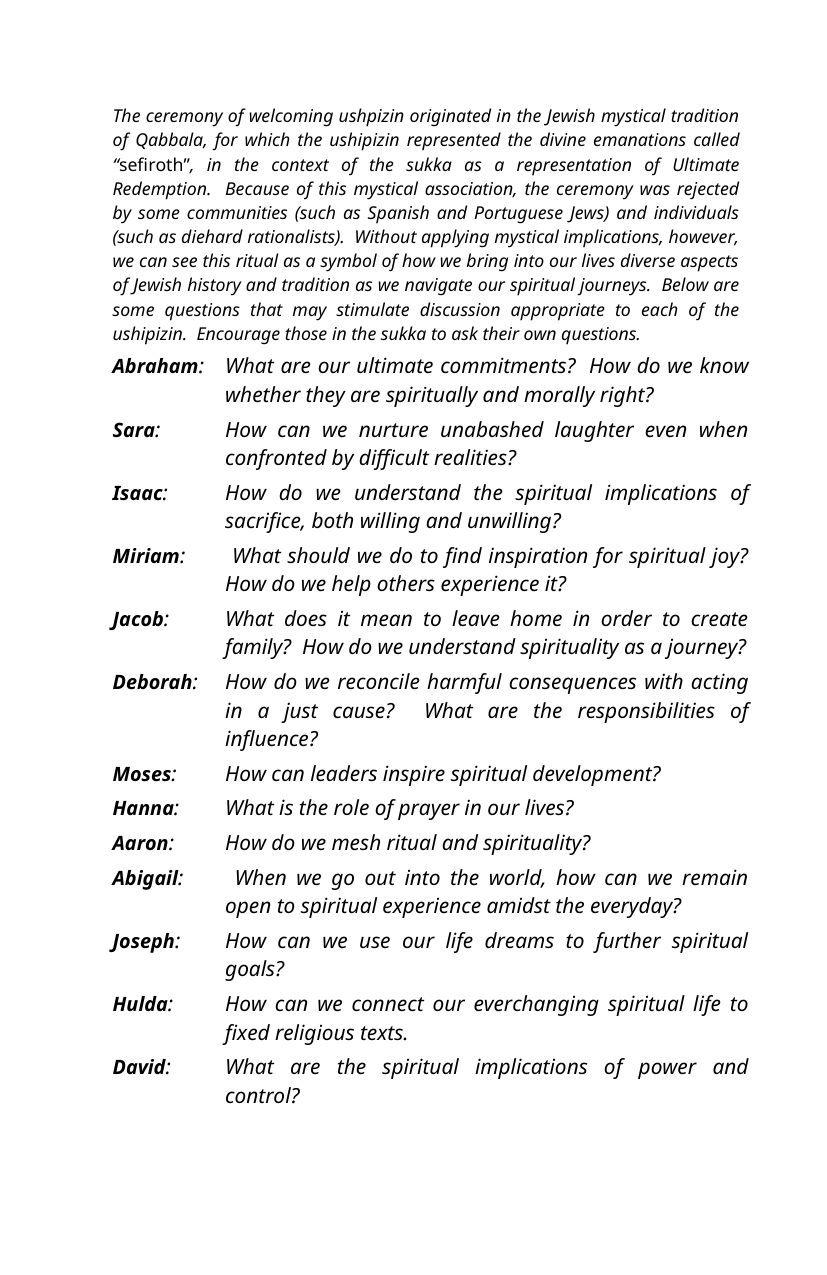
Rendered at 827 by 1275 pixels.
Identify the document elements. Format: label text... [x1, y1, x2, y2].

text Deborah: How do we reconcile harmful consequences with acting in a just cause? What are the responsibilities of influence? [112, 667, 752, 753]
text Miriam: What should we do to find inspiration for spiritual joy? How do we help others experience it? [112, 541, 752, 598]
text The ceremony of welcoming ushpizin originated in the Jewish mystical tradition of Qabbala, for which the ushipizin represented the divine emanations called “sefiroth”, in the context of the sukka as a representation of Ultimate Redemption. Because of this mystical association, the ceremony was rejected by some communities (such as Spanish and Portuguese Jews) and individuals (such as diehard rationalists). Without applying mystical implications, however, we can see this ritual as a symbol of how we bring into our lives diverse aspects of Jewish history and tradition as we navigate our spiritual journeys. Below are some questions that may stimulate discussion appropriate to each of the ushipizin. Encourage those in the sukka to ask their own questions. [112, 104, 742, 345]
text Isaac: How do we understand the spiritual implications of sacrifice, both willing and unwilling? [112, 478, 752, 535]
text Hanna: What is the role of prayer in our lives? [112, 793, 752, 822]
text Abigail: When we go out into the world, how can we remain open to spiritual experience amidst the everyday? [112, 863, 752, 920]
text Aaron: How do we mesh ritual and spirituality? [112, 828, 752, 857]
text Hulda: How can we connect our everchanging spiritual life to fixed religious texts. [112, 989, 752, 1046]
text Sara: How can we nurture unabashed laughter even when confronted by difficult realities? [112, 415, 752, 472]
text Moses: How can leaders inspire spiritual development? [112, 759, 752, 787]
text Abraham: What are our ultimate commitments? How do we know whether they are spiritually and morally right? [112, 352, 752, 408]
text Jacob: What does it mean to leave home in order to create family? How do we understand spirituality as a journey? [112, 604, 752, 661]
text David: What are the spiritual implications of power and control? [112, 1052, 752, 1109]
text Joseph: How can we use our life dreams to further spiritual goals? [112, 926, 752, 983]
